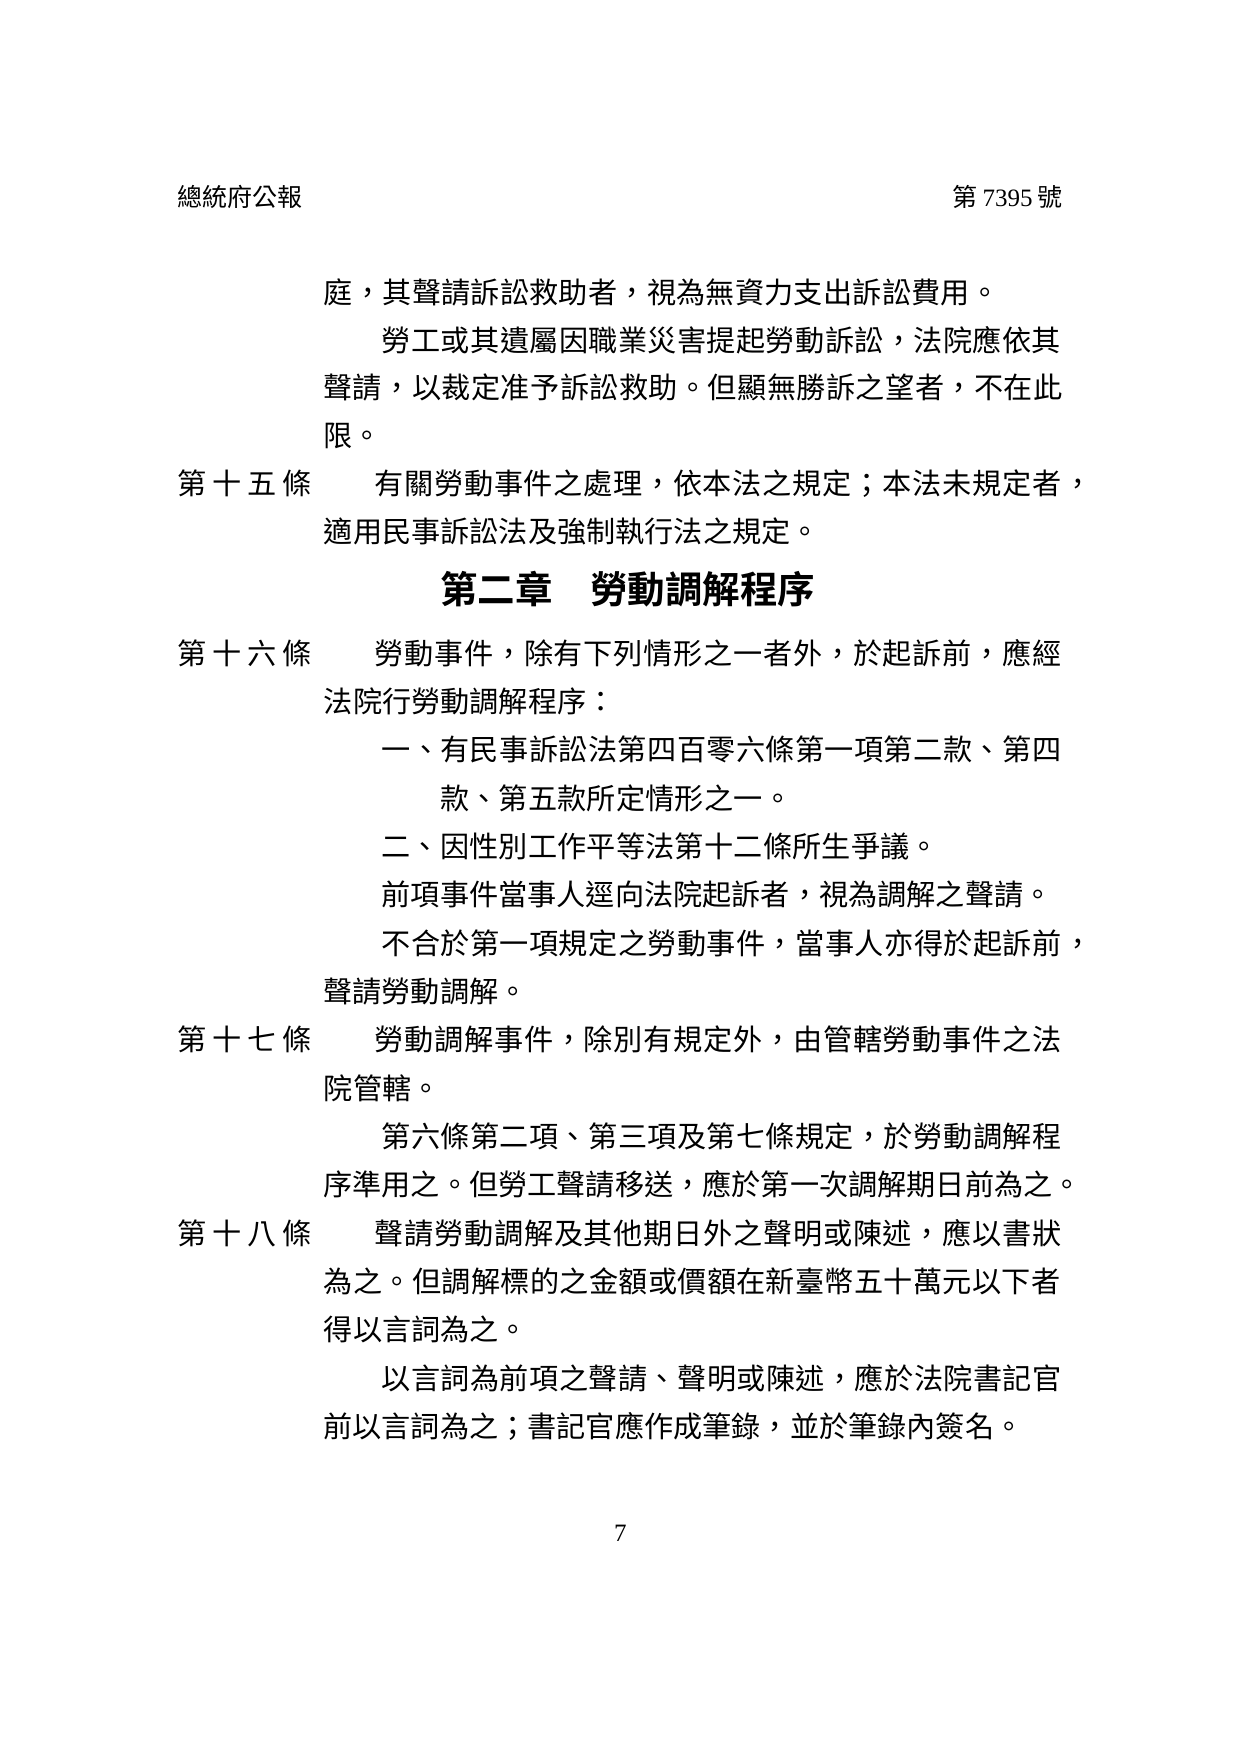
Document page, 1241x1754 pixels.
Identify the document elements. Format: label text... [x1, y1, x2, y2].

text 第六條第二項、第三項及第七條規定，於勞動調解程序準用之。但勞工聲請移送，應於第一次調解期日前為之。 [323, 1109, 1063, 1205]
text 庭，其聲請訴訟救助者，視為無資力支出訴訟費用。 [177, 266, 1063, 313]
text 以言詞為前項之聲請、聲明或陳述，應於法院書記官前以言詞為之；書記官應作成筆錄，並於筆錄內簽名。 [323, 1350, 1063, 1447]
text 第十六條 勞動事件，除有下列情形之一者外，於起訴前，應經法院行勞動調解程序： [177, 625, 1063, 722]
text 第十七條 勞動調解事件，除別有規定外，由管轄勞動事件之法院管轄。 [177, 1012, 1063, 1109]
text 第二章 勞動調解程序 [440, 564, 1063, 613]
text 不合於第一項規定之勞動事件，當事人亦得於起訴前，聲請勞動調解。 [323, 915, 1063, 1012]
text 第十五條 有關勞動事件之處理，依本法之規定；本法未規定者，適用民事訴訟法及強制執行法之規定。 [177, 455, 1063, 552]
text 勞工或其遺屬因職業災害提起勞動訴訟，法院應依其聲請，以裁定准予訴訟救助。但顯無勝訴之望者，不在此限。 [323, 313, 1063, 455]
text 前項事件當事人逕向法院起訴者，視為調解之聲請。 [323, 867, 1063, 915]
text 一、有民事訴訟法第四百零六條第一項第二款、第四款、第五款所定情形之一。 [381, 722, 1063, 819]
text 二、因性別工作平等法第十二條所生爭議。 [381, 819, 1063, 867]
text 第十八條 聲請勞動調解及其他期日外之聲明或陳述，應以書狀為之。但調解標的之金額或價額在新臺幣五十萬元以下者，得以言詞為之。 [177, 1205, 1063, 1350]
